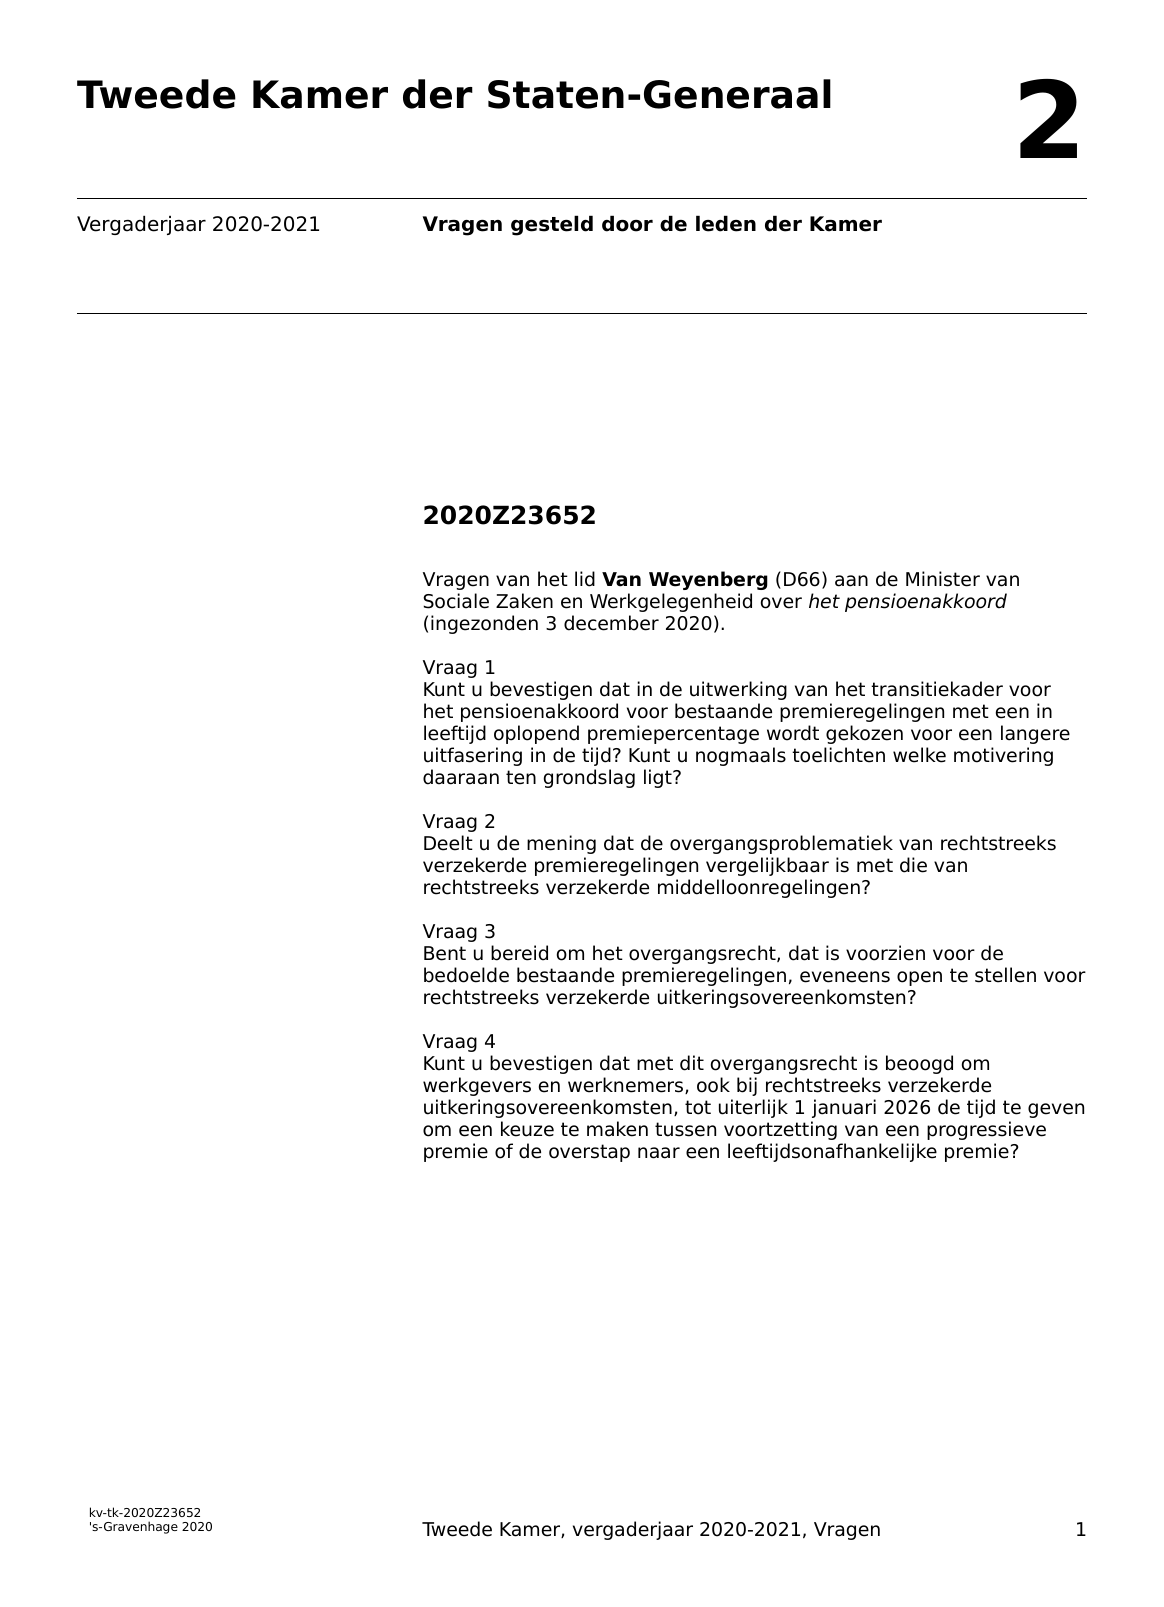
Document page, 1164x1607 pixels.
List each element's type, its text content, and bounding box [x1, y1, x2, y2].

text Kunt u bevestigen dat in de uitwerking van het transitiekader voor het pensioenakkoord voor bestaande premieregelingen met een in leeftijd oplopend premiepercentage wordt gekozen voor een langere uitfasering in de tijd? Kunt u nogmaals toelichten welke motivering daaraan ten grondslag ligt? [422, 679, 1087, 789]
table_cell Vergaderjaar 2020-2021 [77, 199, 422, 313]
text 2020Z23652 [422, 501, 1087, 531]
table_header Tweede Kamer der Staten-Generaal [77, 59, 886, 198]
table_header 2 [886, 59, 1087, 198]
text Bent u bereid om het overgangsrecht, dat is voorzien voor de bedoelde bestaande premieregelingen, eveneens open te stellen voor rechtstreeks verzekerde uitkeringsovereenkomsten? [422, 943, 1087, 1009]
text kv-tk-2020Z23652 [88, 1506, 323, 1520]
text Vraag 4 [422, 1031, 1087, 1053]
text 's-Gravenhage 2020 [88, 1520, 323, 1534]
text Kunt u bevestigen dat met dit overgangsrecht is beoogd om werkgevers en werknemers, ook bij rechtstreeks verzekerde uitkeringsovereenkomsten, tot uiterlijk 1 januari 2026 de tijd te geven om een keuze te maken tussen voortzetting van een progressieve premie of de overstap naar een leeftijdsonafhankelijke premie? [422, 1053, 1087, 1163]
text Vraag 1 [422, 657, 1087, 679]
table_cell Vragen gesteld door de leden der Kamer [422, 199, 1087, 313]
text Vraag 2 [422, 811, 1087, 833]
text Vraag 3 [422, 921, 1087, 943]
text Vragen van het lid Van Weyenberg (D66) aan de Minister van Sociale Zaken en Werkgelegenheid over het pensioenakkoord (ingezonden 3 december 2020). [422, 569, 1087, 635]
text Deelt u de mening dat de overgangsproblematiek van rechtstreeks verzekerde premieregelingen vergelijkbaar is met die van rechtstreeks verzekerde middelloonregelingen? [422, 833, 1087, 899]
